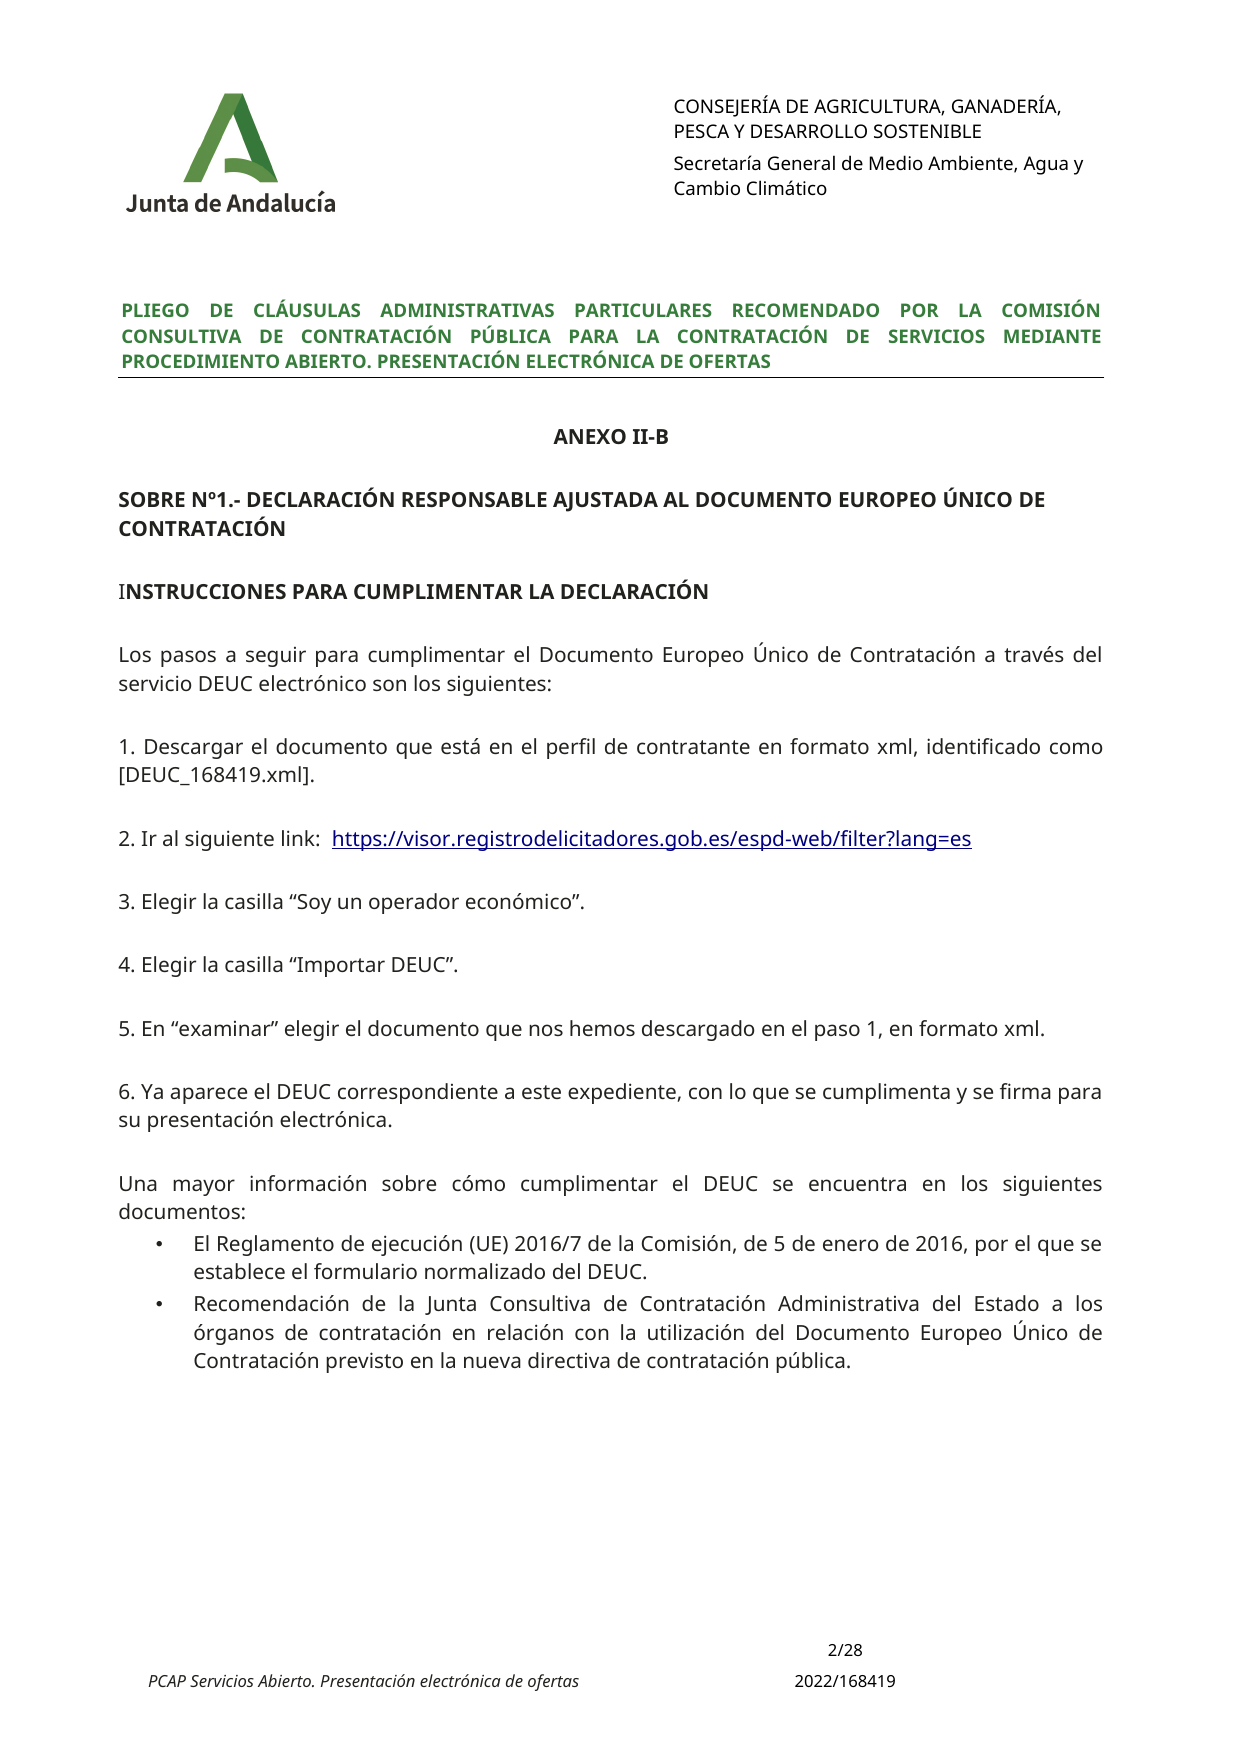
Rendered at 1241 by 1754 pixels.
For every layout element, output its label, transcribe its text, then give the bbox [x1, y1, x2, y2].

text 5. En “examinar” elegir el documento que nos hemos descargado en el paso 1, en formato xml. [118, 1014, 1104, 1042]
picture [106, 78, 355, 228]
text 2. Ir al siguiente link: https://visor.registrodelicitadores.gob.es/espd-web/filter?lang=es [118, 824, 1104, 852]
text Los pasos a seguir para cumplimentar el Documento Europeo Único de Contratación a través del servicio DEUC electrónico son los siguientes: [118, 640, 1104, 697]
text 6. Ya aparece el DEUC correspondiente a este expediente, con lo que se cumplimenta y se firma para su presentación electrónica. [118, 1077, 1104, 1134]
text SOBRE Nº1.- DECLARACIÓN RESPONSABLE AJUSTADA AL DOCUMENTO EUROPEO ÚNICO DE CONTRATACIÓN [118, 485, 1104, 542]
list Recomendación de la Junta Consultiva de Contratación Administrativa del Estado a los órganos de contratación en relación con la utilización del Documento Europeo Único de Contratación previsto en la nueva directiva de contratación pública. [156, 1289, 1104, 1374]
text PLIEGO DE CLÁUSULAS ADMINISTRATIVAS PARTICULARES RECOMENDADO POR LA COMISIÓN CONSULTIVA DE CONTRATACIÓN PÚBLICA PARA LA CONTRATACIÓN DE SERVICIOS MEDIANTE PROCEDIMIENTO ABIERTO. PRESENTACIÓN ELECTRÓNICA DE OFERTAS [118, 295, 1104, 377]
text Una mayor información sobre cómo cumplimentar el DEUC se encuentra en los siguientes documentos: [118, 1169, 1104, 1226]
list El Reglamento de ejecución (UE) 2016/7 de la Comisión, de 5 de enero de 2016, por el que se establece el formulario normalizado del DEUC. [156, 1229, 1104, 1286]
text 1. Descargar el documento que está en el perfil de contratante en formato xml, identificado como [DEUC_168419.xml]. [118, 732, 1104, 789]
text 3. Elegir la casilla “Soy un operador económico”. [118, 887, 1104, 916]
text 4. Elegir la casilla “Importar DEUC”. [118, 951, 1104, 979]
text ANEXO II-B [118, 422, 1104, 450]
text INSTRUCCIONES PARA CUMPLIMENTAR LA DECLARACIÓN [118, 577, 1104, 605]
